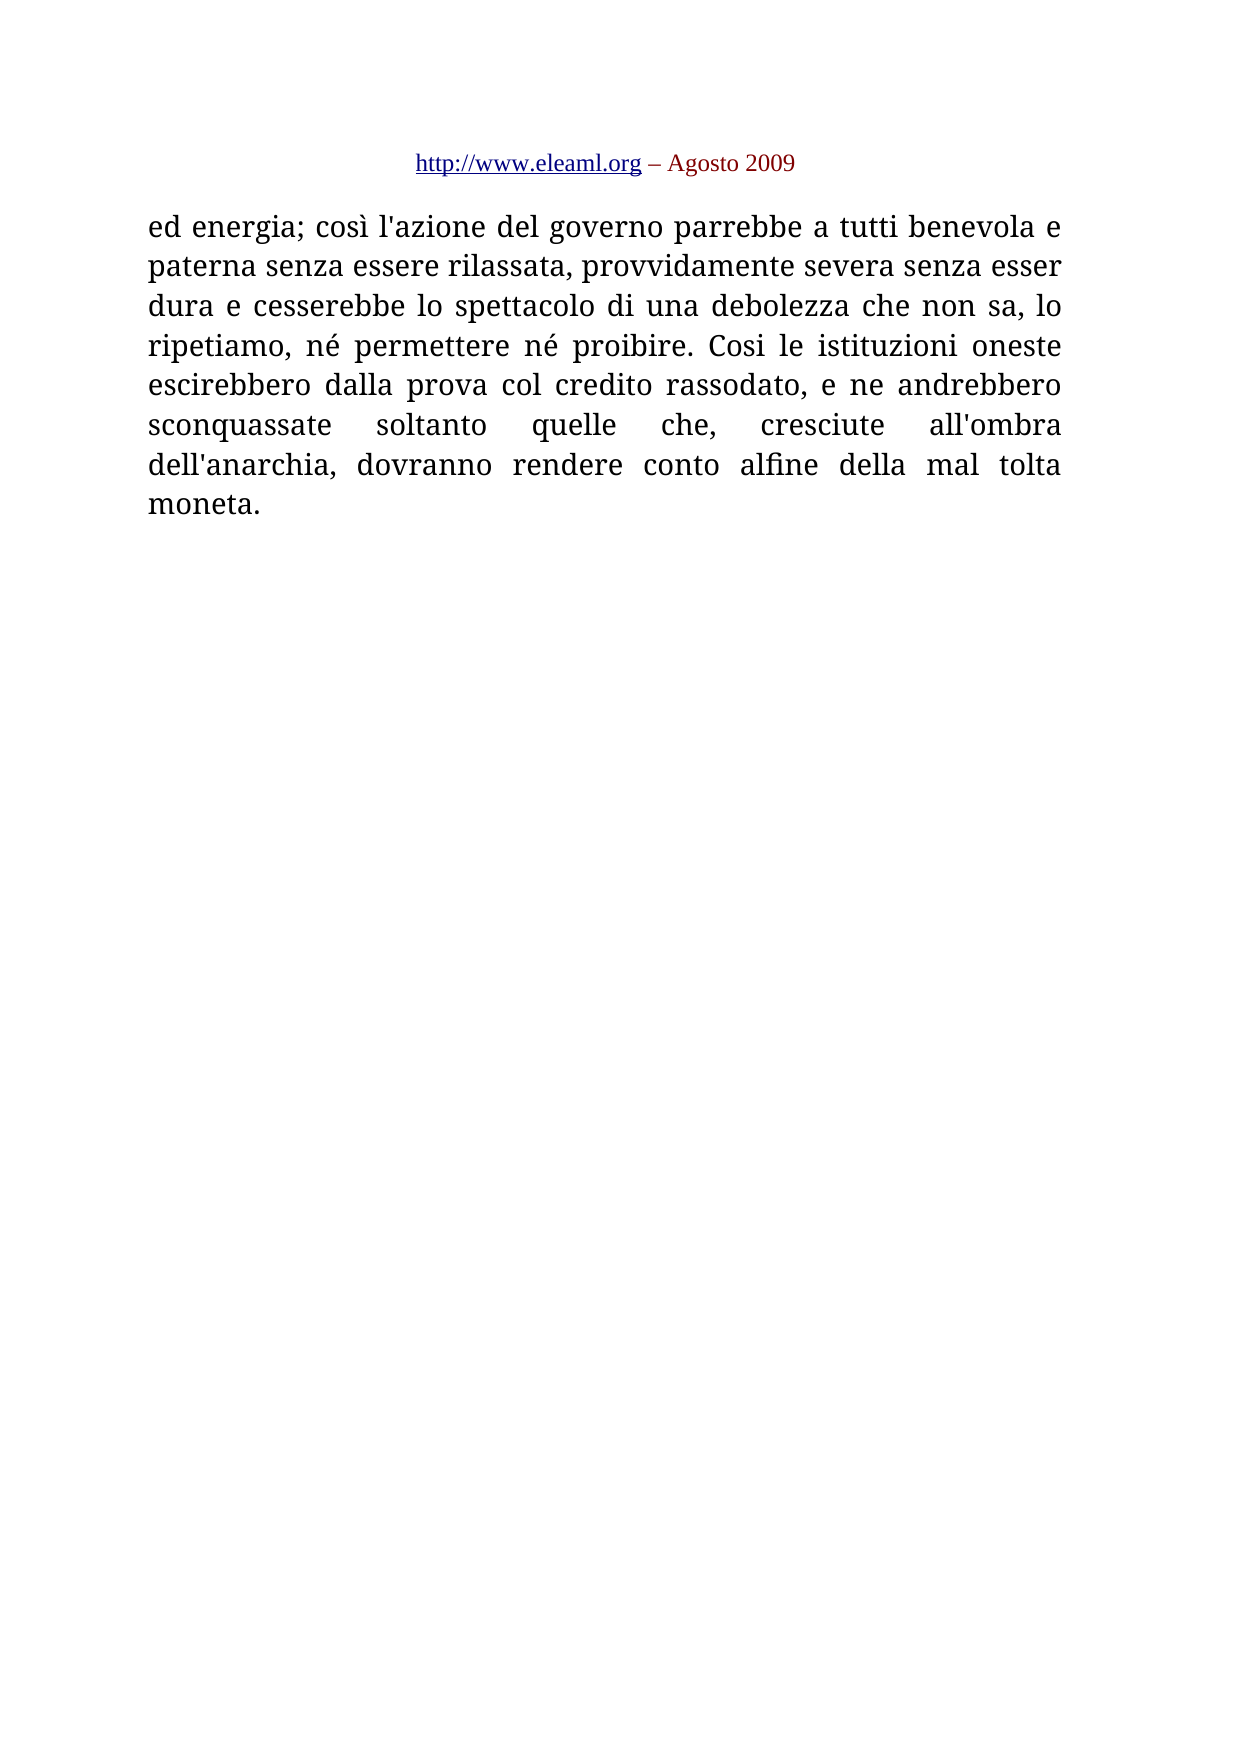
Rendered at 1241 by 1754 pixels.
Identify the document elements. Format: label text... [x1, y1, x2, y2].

text ed energia; così l'azione del governo parrebbe a tutti benevola e paterna senza essere rilassata, provvidamente severa senza esser dura e cesserebbe lo spettacolo di una debolezza che non sa, lo ripetiamo, né permettere né proibire. Cosi le istituzioni oneste escirebbero dalla prova col credito rassodato, e ne andrebbero sconquassate soltanto quelle che, cresciute all'ombra dell'anarchia, dovranno rendere conto alfine della mal tolta moneta. [148, 206, 1063, 523]
